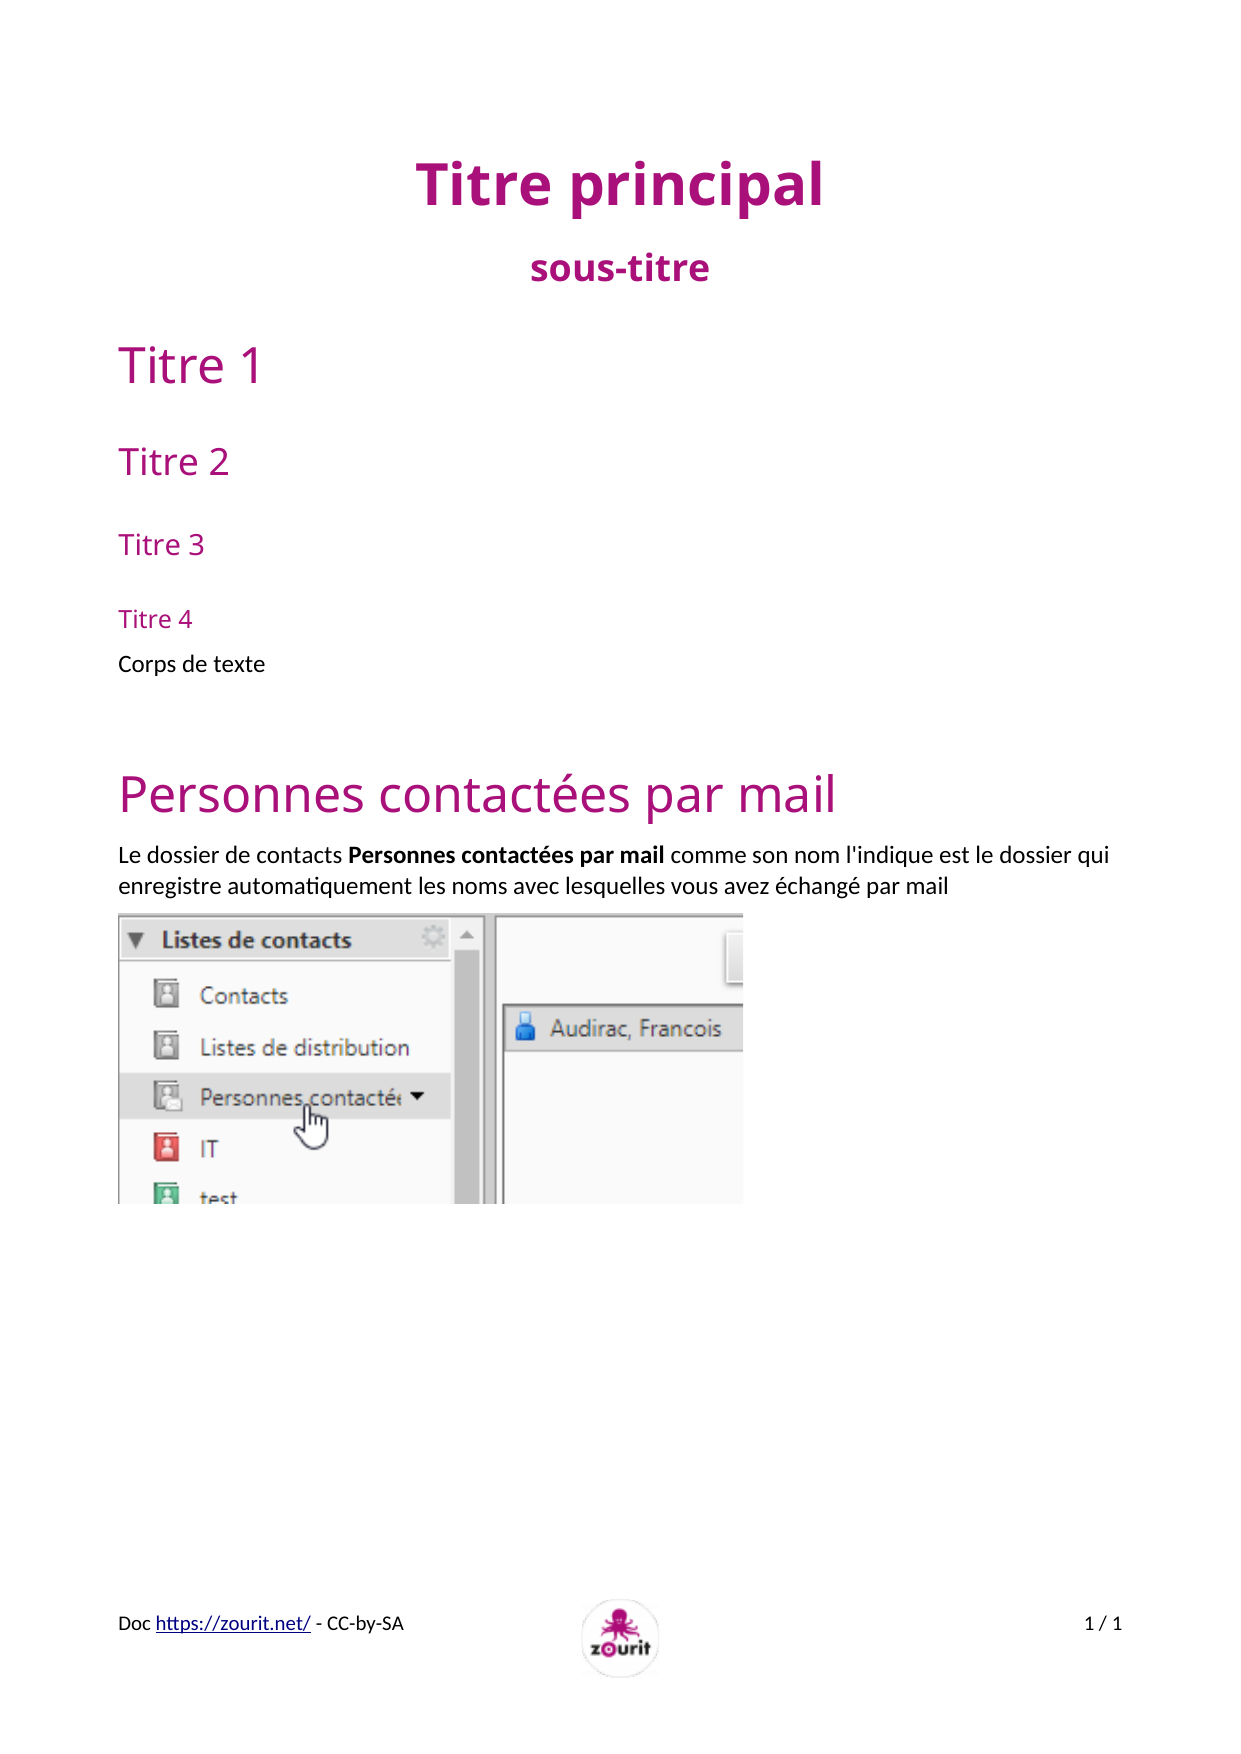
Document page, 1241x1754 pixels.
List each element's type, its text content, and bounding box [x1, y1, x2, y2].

picture [581, 1599, 660, 1678]
picture [118, 913, 744, 1204]
subtitle sous-titre [118, 241, 1122, 292]
text Corps de texte [118, 648, 1122, 678]
title Titre principal [118, 143, 1122, 223]
subtitle Titre 1 [118, 330, 1122, 398]
text Le dossier de contacts Personnes contactées par mail comme son nom l'indique est le dossier qui enregistre automatiquement les noms avec lesquelles vous avez échangé par mail [118, 839, 1122, 901]
subtitle Personnes contactées par mail [118, 759, 1122, 827]
subtitle Titre 4 [118, 601, 1122, 635]
subtitle Titre 2 [118, 436, 1122, 487]
subtitle Titre 3 [118, 524, 1122, 564]
